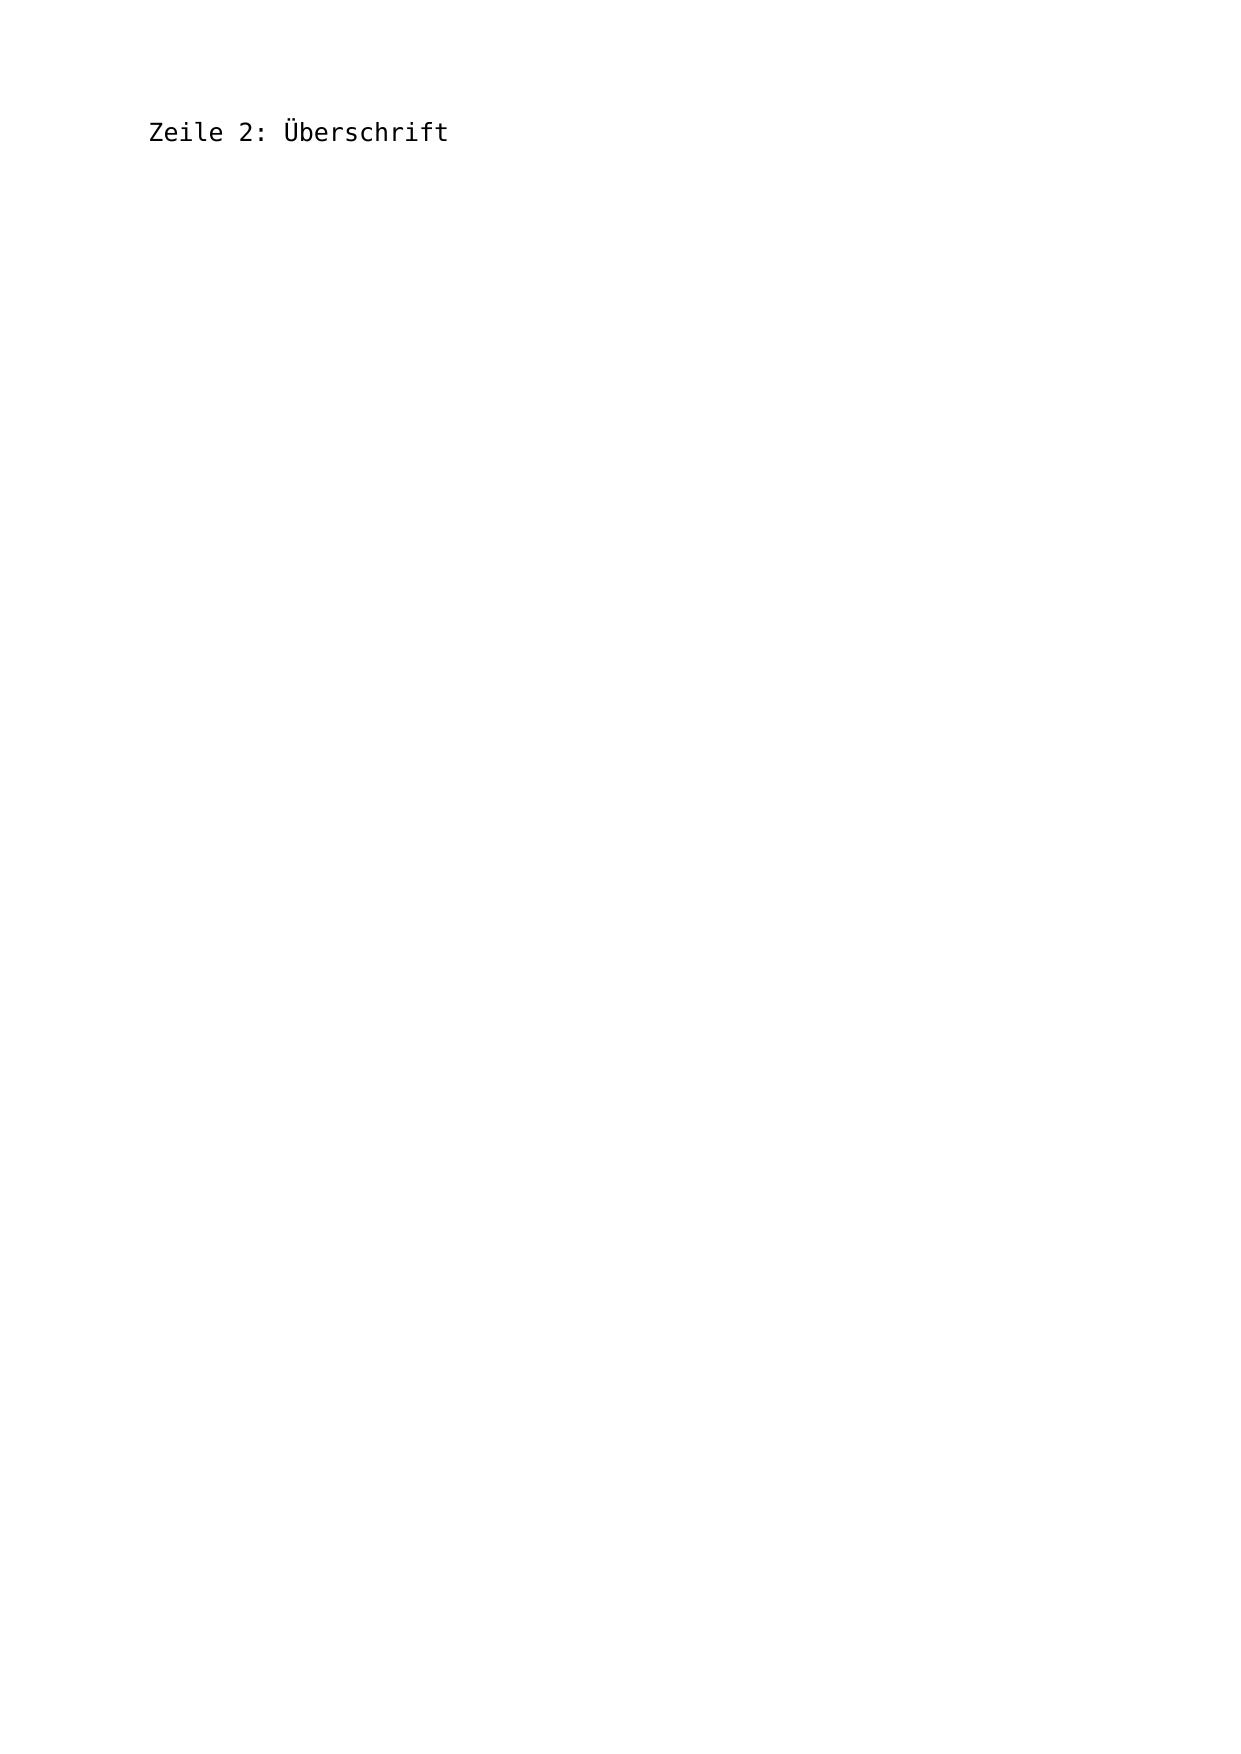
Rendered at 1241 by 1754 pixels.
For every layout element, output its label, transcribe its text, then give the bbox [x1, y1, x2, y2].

text Zeile 2: Überschrift [118, 118, 1122, 147]
